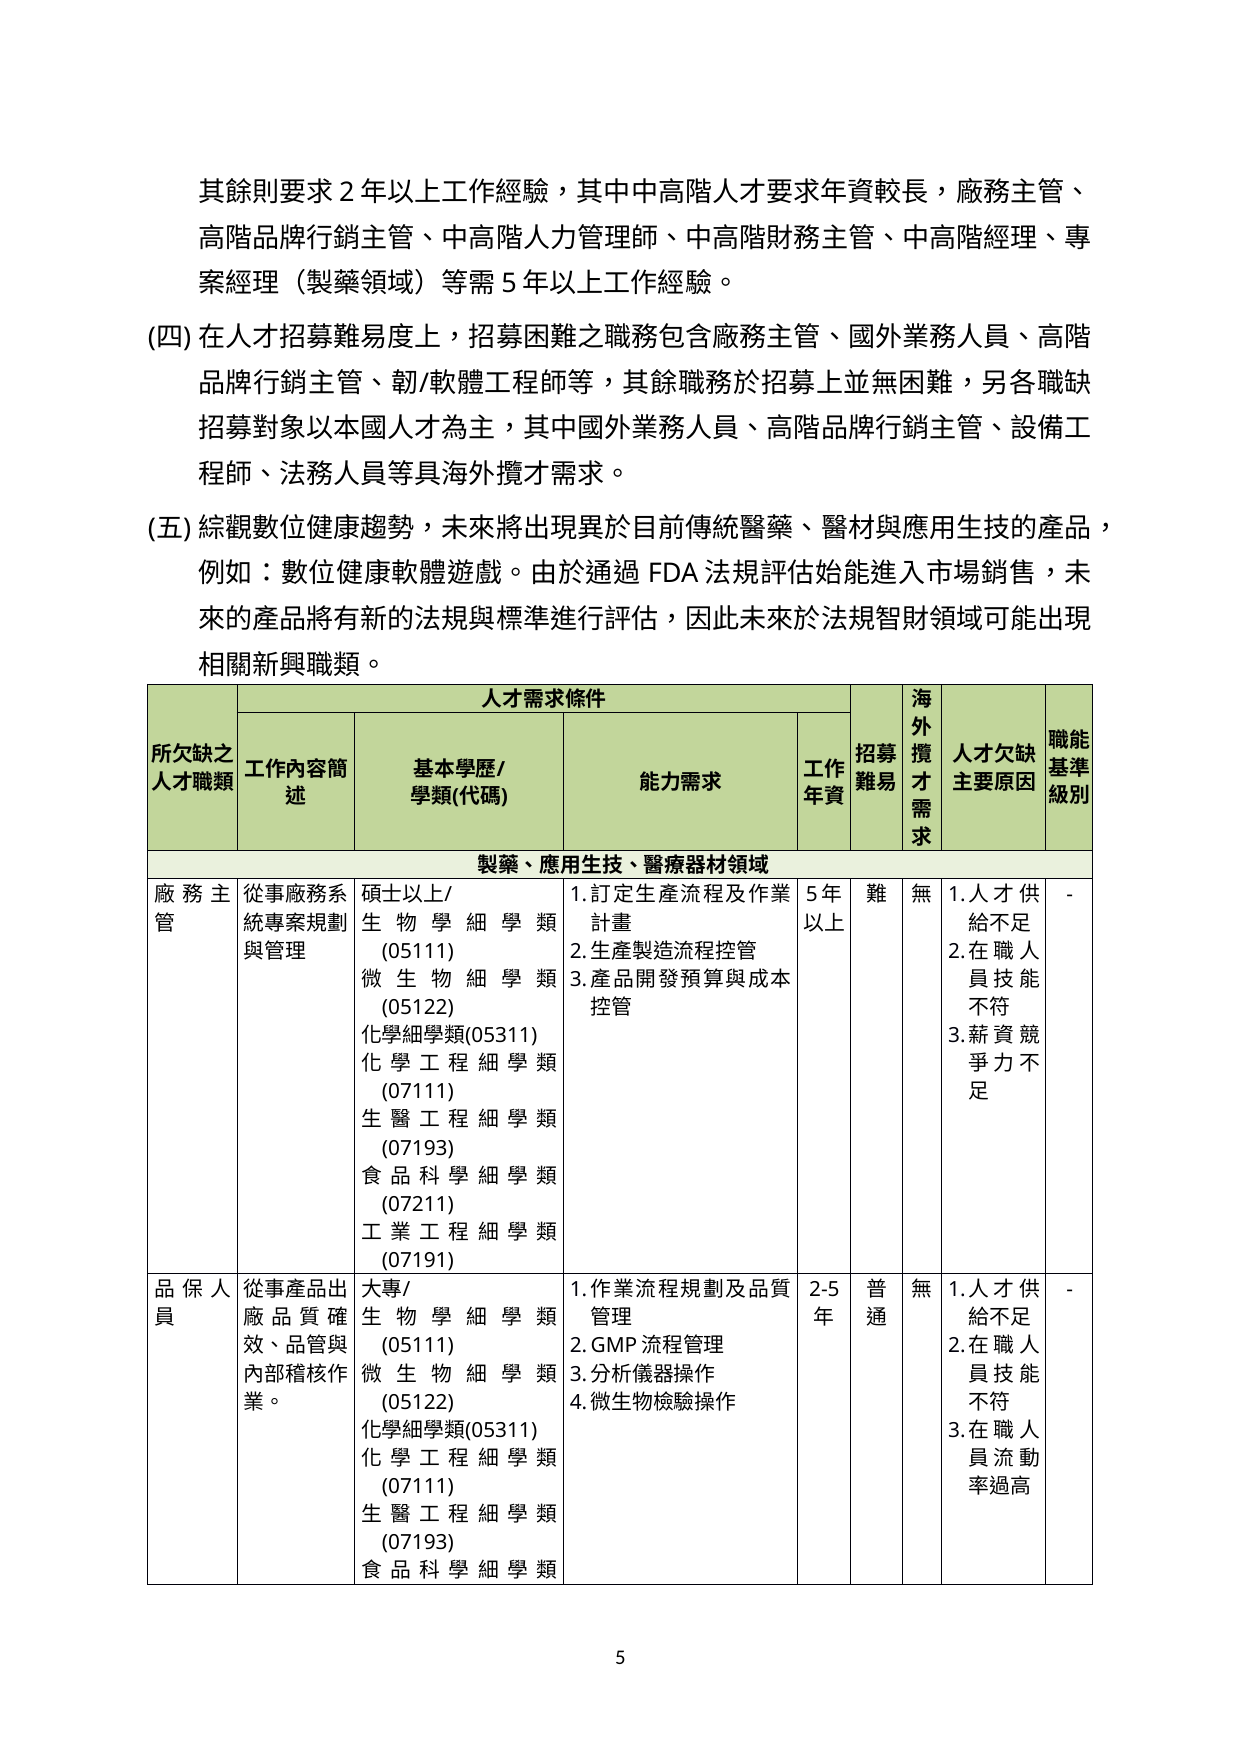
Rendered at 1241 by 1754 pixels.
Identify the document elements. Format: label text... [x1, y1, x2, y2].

table_cell 能力需求 [564, 713, 797, 850]
list 在工作年資要求上，各類人才均需具工作經驗，國內、外業務人員、臨床試驗人員、基礎研究人員、工業設計工程師等所要求年資較短，未滿2年亦可，其餘則要求2年以上工作經驗，其中中高階人才要求年資較長，廠務主管、高階品牌行銷主管、中高階人力管理師、中高階財務主管、中高階經理、專案經理（製藥領域）等需5年以上工作經驗。 [148, 164, 1092, 302]
table_cell 2-5年 [798, 1274, 850, 1583]
table_cell 碩士以上/ 生物學細學類(05111) 微生物細學類(05122) 化學細學類(05311) 化學工程細學類(07111) 生醫工程細學類(07193) 食品科學細學類(07211) 工業工程細學類(07191) [355, 879, 563, 1273]
table_cell 品保人員 [148, 1274, 237, 1583]
table_cell 人才供給不足 在職人員技能不符 在職人員流動率過高 [942, 1274, 1045, 1583]
table_cell 工作 年資 [798, 713, 850, 850]
table_header 招募難易 [851, 685, 902, 850]
table_cell 人才供給不足 在職人員技能不符 薪資競爭力不足 [942, 879, 1045, 1273]
table_cell 無 [903, 879, 941, 1273]
table_cell 從事產品出廠品質確效、品管與內部稽核作業。 [238, 1274, 354, 1583]
table_cell 從事廠務系統專案規劃與管理 [238, 879, 354, 1273]
table_cell 工作內容簡述 [238, 713, 354, 850]
table_cell 無 [903, 1274, 941, 1583]
table_cell 5年 以上 [798, 879, 850, 1273]
table_cell 難 [851, 879, 902, 1273]
table_cell 訂定生產流程及作業計畫 生產製造流程控管 產品開發預算與成本控管 [564, 879, 797, 1273]
table_header 人才欠缺 主要原因 [942, 685, 1045, 850]
table_header 海外攬才需求 [903, 685, 941, 850]
table_cell 廠務主管 [148, 879, 237, 1273]
table_cell - [1046, 879, 1092, 1273]
list 綜觀數位健康趨勢，未來將出現異於目前傳統醫藥、醫材與應用生技的產品，例如：數位健康軟體遊戲。由於通過FDA法規評估始能進入市場銷售，未來的產品將有新的法規與標準進行評估，因此未來於法規智財領域可能出現相關新興職類。 [148, 500, 1092, 684]
table_header 所欠缺之 人才職類 [148, 685, 237, 850]
table_header 職能基準級別 [1046, 685, 1092, 850]
table_cell 普通 [851, 1274, 902, 1583]
table_cell 基本學歷/ 學類(代碼) [355, 713, 563, 850]
table_header 人才需求條件 [238, 685, 850, 712]
table_cell 大專/ 生物學細學類(05111) 微生物細學類(05122) 化學細學類(05311) 化學工程細學類(07111) 生醫工程細學類(07193) 食品科學細學類 [355, 1274, 563, 1583]
table_cell - [1046, 1274, 1092, 1583]
table_cell 製藥、應用生技、醫療器材領域 [148, 851, 1092, 878]
table_cell 作業流程規劃及品質管理 GMP流程管理 分析儀器操作 微生物檢驗操作 [564, 1274, 797, 1583]
list 在人才招募難易度上，招募困難之職務包含廠務主管、國外業務人員、高階品牌行銷主管、韌/軟體工程師等，其餘職務於招募上並無困難，另各職缺招募對象以本國人才為主，其中國外業務人員、高階品牌行銷主管、設備工程師、法務人員等具海外攬才需求。 [148, 309, 1092, 493]
